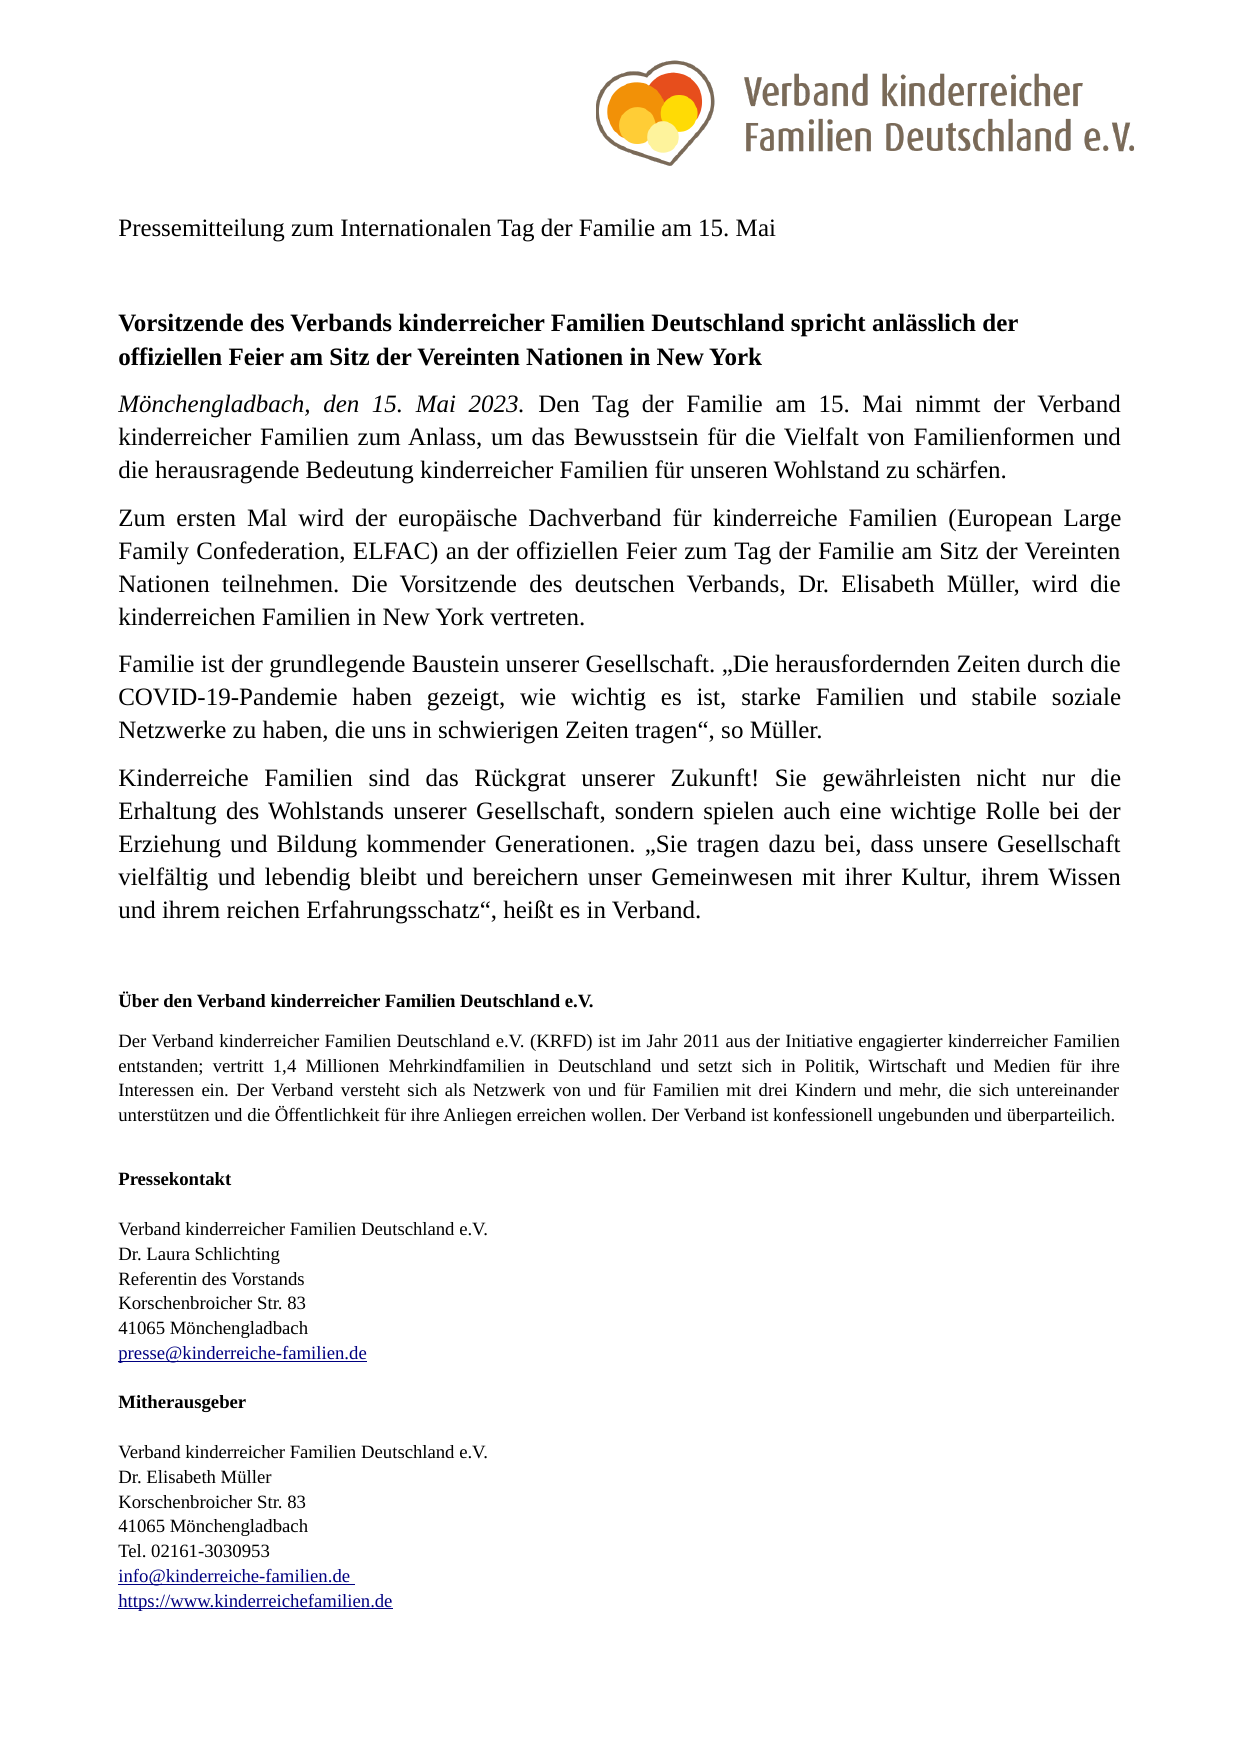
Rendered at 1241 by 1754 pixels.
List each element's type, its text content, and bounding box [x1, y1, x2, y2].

text Mönchengladbach, den 15. Mai 2023. Den Tag der Familie am 15. Mai nimmt der Verband kinderreicher Familien zum Anlass, um das Bewusstsein für die Vielfalt von Familienformen und die herausragende Bedeutung kinderreicher Familien für unseren Wohlstand zu schärfen. [118, 389, 1122, 484]
text Pressemitteilung zum Internationalen Tag der Familie am 15. Mai [118, 213, 1122, 242]
text Zum ersten Mal wird der europäische Dachverband für kinderreiche Familien (European Large Family Confederation, ELFAC) an der offiziellen Feier zum Tag der Familie am Sitz der Vereinten Nationen teilnehmen. Die Vorsitzende des deutschen Verbands, Dr. Elisabeth Müller, wird die kinderreichen Familien in New York vertreten. [118, 503, 1122, 631]
text Pressekontakt Verband kinderreicher Familien Deutschland e.V. Dr. Laura Schlichting Referentin des Vorstands Korschenbroicher Str. 83 41065 Mönchengladbach presse@kinderreiche-familien.de Mitherausgeber Verband kinderreicher Familien Deutschland e.V. Dr. Elisabeth Müller Korschenbroicher Str. 83 41065 Mönchengladbach Tel. 02161-3030953 info@kinderreiche-familien.de https://www.kinderreichefamilien.de [118, 1143, 1122, 1611]
picture [596, 60, 1135, 166]
text Der Verband kinderreicher Familien Deutschland e.V. (KRFD) ist im Jahr 2011 aus der Initiative engagierter kinderreicher Familien entstanden; vertritt 1,4 Millionen Mehrkindfamilien in Deutschland und setzt sich in Politik, Wirtschaft und Medien für ihre Interessen ein. Der Verband versteht sich als Netzwerk von und für Familien mit drei Kindern und mehr, die sich untereinander unterstützen und die Öffentlichkeit für ihre Anliegen erreichen wollen. Der Verband ist konfessionell ungebunden und überparteilich. [118, 1030, 1122, 1126]
text Familie ist der grundlegende Baustein unserer Gesellschaft. „Die herausfordernden Zeiten durch die COVID-19-Pandemie haben gezeigt, wie wichtig es ist, starke Familien und stabile soziale Netzwerke zu haben, die uns in schwierigen Zeiten tragen“, so Müller. [118, 649, 1122, 744]
text Über den Verband kinderreicher Familien Deutschland e.V. [118, 990, 1122, 1012]
text Vorsitzende des Verbands kinderreicher Familien Deutschland spricht anlässlich der offiziellen Feier am Sitz der Vereinten Nationen in New York [118, 308, 1122, 370]
text Kinderreiche Familien sind das Rückgrat unserer Zukunft! Sie gewährleisten nicht nur die Erhaltung des Wohlstands unserer Gesellschaft, sondern spielen auch eine wichtige Rolle bei der Erziehung und Bildung kommender Generationen. „Sie tragen dazu bei, dass unsere Gesellschaft vielfältig und lebendig bleibt und bereichern unser Gemeinwesen mit ihrer Kultur, ihrem Wissen und ihrem reichen Erfahrungsschatz“, heißt es in Verband. [118, 763, 1122, 924]
